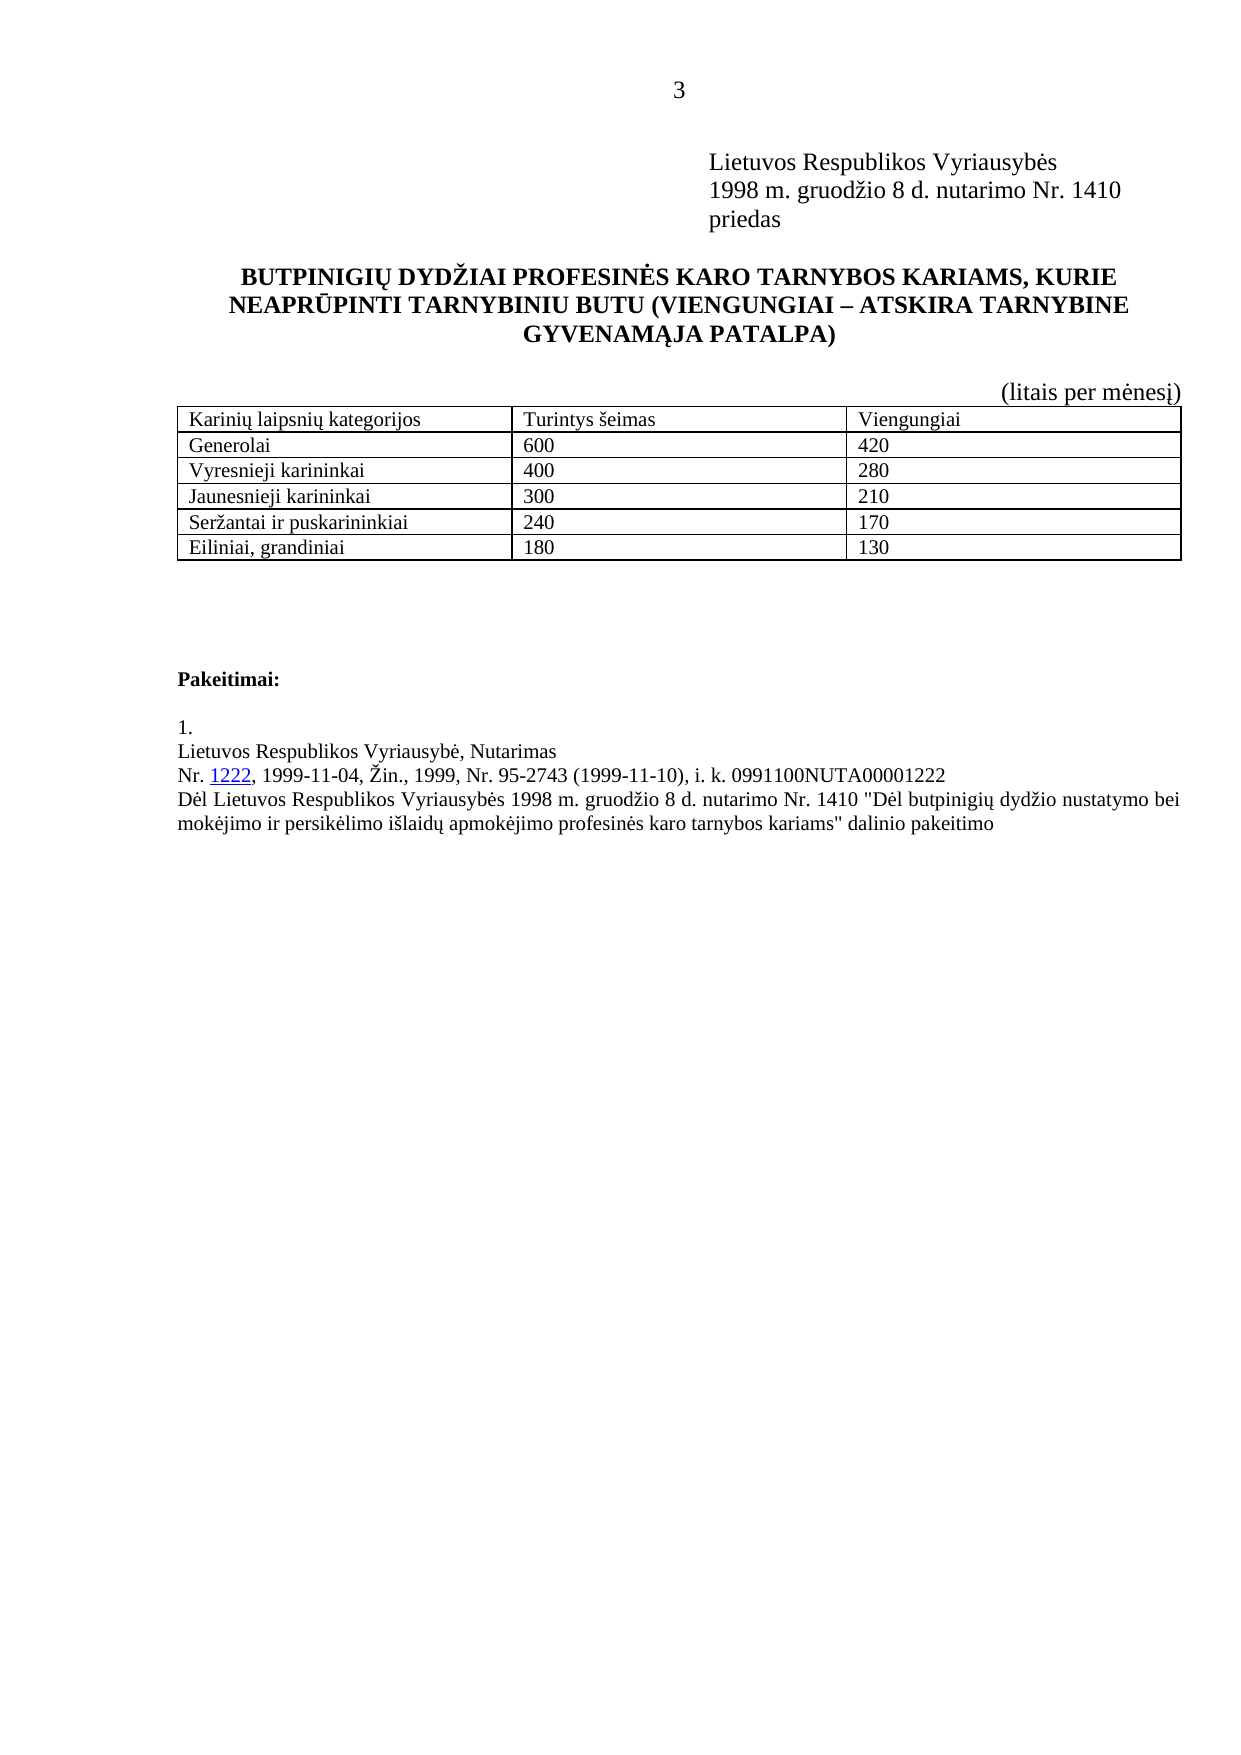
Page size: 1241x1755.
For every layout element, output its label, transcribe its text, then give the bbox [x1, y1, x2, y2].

text 1. [177, 715, 1181, 739]
text Pakeitimai: [177, 667, 1181, 691]
text Lietuvos Respublikos Vyriausybė, Nutarimas [177, 739, 1181, 763]
table_cell 130 [847, 535, 1180, 559]
text priedas [177, 204, 1181, 233]
table_cell 400 [513, 458, 846, 482]
text Dėl Lietuvos Respublikos Vyriausybės 1998 m. gruodžio 8 d. nutarimo Nr. 1410 "Dėl butpinigių dydžio nustatymo bei mokėjimo ir persikėlimo išlaidų apmokėjimo profesinės karo tarnybos kariams" dalinio pakeitimo [177, 787, 1181, 835]
table_cell 170 [847, 510, 1180, 534]
table_header Karinių laipsnių kategorijos [178, 407, 511, 431]
table_cell 180 [513, 535, 846, 559]
text Nr. 1222, 1999-11-04, Žin., 1999, Nr. 95-2743 (1999-11-10), i. k. 0991100NUTA00001222 [177, 763, 1181, 787]
table_cell Eiliniai, grandiniai [178, 535, 511, 559]
table_cell 240 [513, 510, 846, 534]
table_cell 210 [847, 484, 1180, 508]
table_header Viengungiai [847, 407, 1180, 431]
table_header Turintys šeimas [513, 407, 846, 431]
table_cell Seržantai ir puskarininkiai [178, 510, 511, 534]
table_cell Generolai [178, 433, 511, 457]
table_cell 420 [847, 433, 1180, 457]
text Butpinigių dydžiai profesinės karo tarnybos kariams, kurie neaprūpinti tarnybiniu butu (VIENGUNGIAI – atskira tarnybine gyvenamąja patalpa) [177, 262, 1181, 348]
table_cell 280 [847, 458, 1180, 482]
table_cell 600 [513, 433, 846, 457]
text Lietuvos Respublikos Vyriausybės [177, 147, 1181, 176]
text (litais per mėnesį) [177, 377, 1181, 406]
text 1998 m. gruodžio 8 d. nutarimo Nr. 1410 [177, 176, 1181, 204]
table_cell Vyresnieji karininkai [178, 458, 511, 482]
table_cell 300 [513, 484, 846, 508]
table_cell Jaunesnieji karininkai [178, 484, 511, 508]
